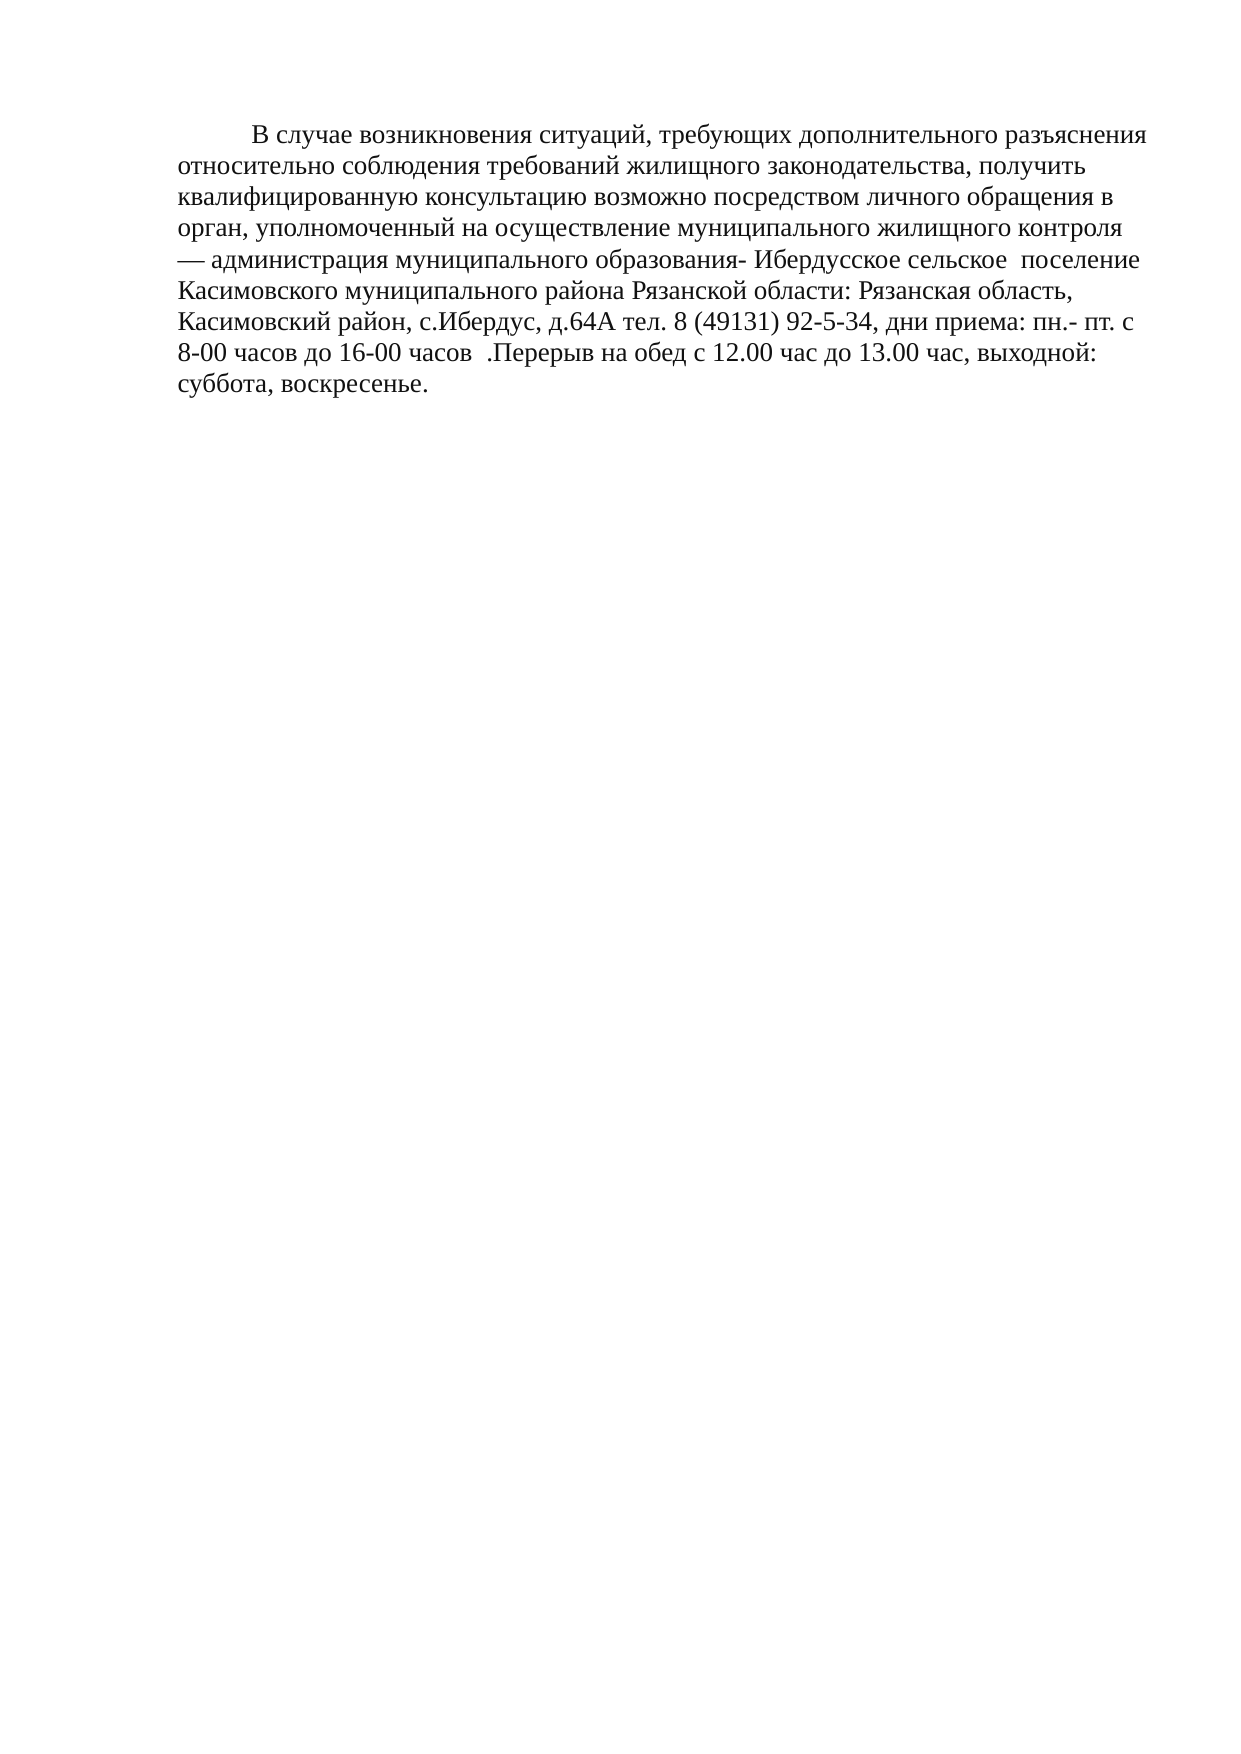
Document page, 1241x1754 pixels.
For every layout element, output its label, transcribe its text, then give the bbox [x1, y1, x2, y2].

text В случае возникновения ситуаций, требующих дополнительного разъяснения относительно соблюдения требований жилищного законодательства, получить квалифицированную консультацию возможно посредством личного обращения в орган, уполномоченный на осуществление муниципального жилищного контроля — администрация муниципального образования- Ибердусское сельское поселение Касимовского муниципального района Рязанской области: Рязанская область, Касимовский район, с.Ибердус, д.64А тел. 8 (49131) 92-5-34, дни приема: пн.- пт. с 8-00 часов до 16-00 часов .Перерыв на обед с 12.00 час до 13.00 час, выходной: суббота, воскресенье. [177, 118, 1152, 398]
